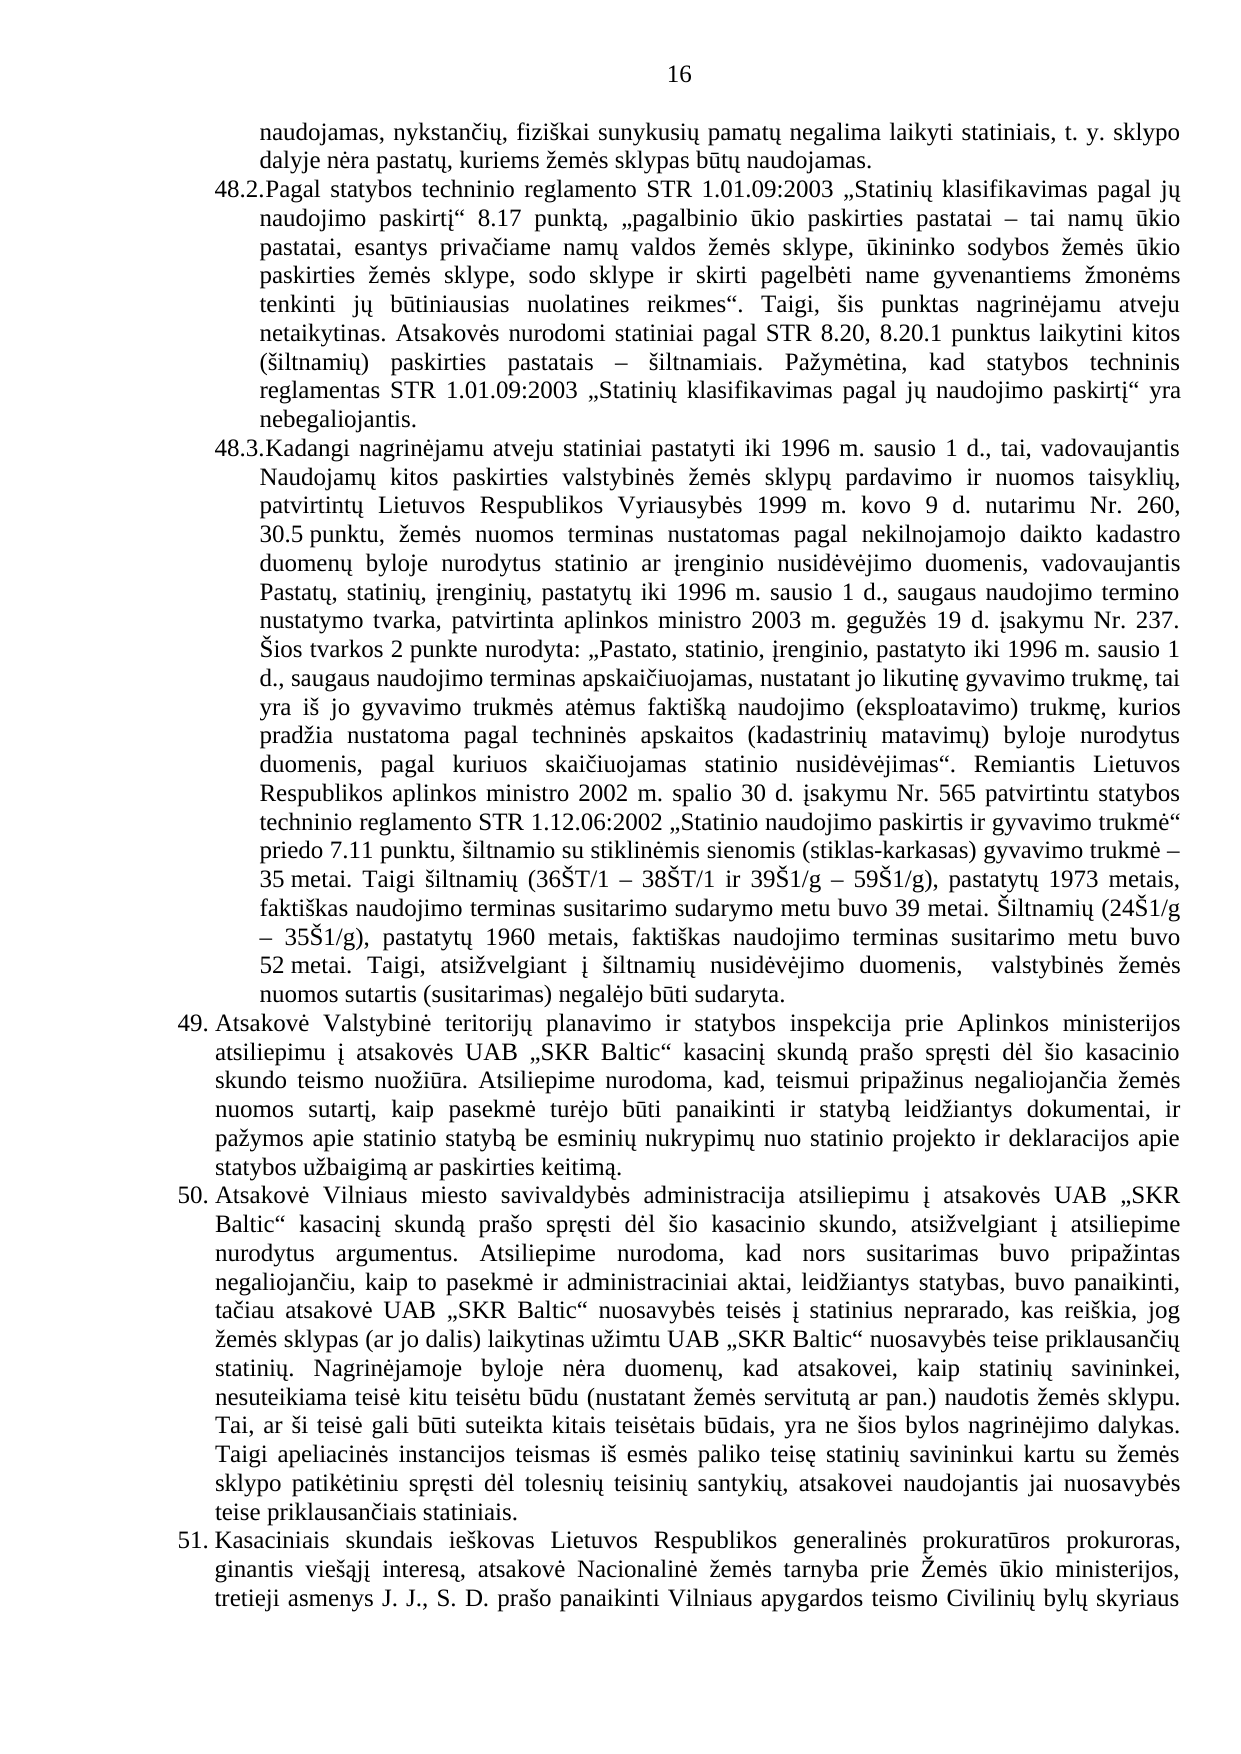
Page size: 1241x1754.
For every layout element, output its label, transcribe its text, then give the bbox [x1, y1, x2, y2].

text naudojamas, nykstančių, fiziškai sunykusių pamatų negalima laikyti statiniais, t. y. sklypo dalyje nėra pastatų, kuriems žemės sklypas būtų naudojamas. [214, 117, 1181, 174]
text 48.2. Pagal statybos techninio reglamento STR 1.01.09:2003 „Statinių klasifikavimas pagal jų naudojimo paskirtį“ 8.17 punktą, „pagalbinio ūkio paskirties pastatai – tai namų ūkio pastatai, esantys privačiame namų valdos žemės sklype, ūkininko sodybos žemės ūkio paskirties žemės sklype, sodo sklype ir skirti pagelbėti name gyvenantiems žmonėms tenkinti jų būtiniausias nuolatines reikmes“. Taigi, šis punktas nagrinėjamu atveju netaikytinas. Atsakovės nurodomi statiniai pagal STR 8.20, 8.20.1 punktus laikytini kitos (šiltnamių) paskirties pastatais – šiltnamiais. Pažymėtina, kad statybos techninis reglamentas STR 1.01.09:2003 „Statinių klasifikavimas pagal jų naudojimo paskirtį“ yra nebegaliojantis. [214, 174, 1181, 433]
text 51. Kasaciniais skundais ieškovas Lietuvos Respublikos generalinės prokuratūros prokuroras, ginantis viešąjį interesą, atsakovė Nacionalinė žemės tarnyba prie Žemės ūkio ministerijos, tretieji asmenys J. J., S. D. prašo panaikinti Vilniaus apygardos teismo Civilinių bylų skyriaus [177, 1525, 1181, 1612]
text 49. Atsakovė Valstybinė teritorijų planavimo ir statybos inspekcija prie Aplinkos ministerijos atsiliepimu į atsakovės UAB „SKR Baltic“ kasacinį skundą prašo spręsti dėl šio kasacinio skundo teismo nuožiūra. Atsiliepime nurodoma, kad, teismui pripažinus negaliojančia žemės nuomos sutartį, kaip pasekmė turėjo būti panaikinti ir statybą leidžiantys dokumentai, ir pažymos apie statinio statybą be esminių nukrypimų nuo statinio projekto ir deklaracijos apie statybos užbaigimą ar paskirties keitimą. [177, 1008, 1181, 1180]
text 50. Atsakovė Vilniaus miesto savivaldybės administracija atsiliepimu į atsakovės UAB „SKR Baltic“ kasacinį skundą prašo spręsti dėl šio kasacinio skundo, atsižvelgiant į atsiliepime nurodytus argumentus. Atsiliepime nurodoma, kad nors susitarimas buvo pripažintas negaliojančiu, kaip to pasekmė ir administraciniai aktai, leidžiantys statybas, buvo panaikinti, tačiau atsakovė UAB „SKR Baltic“ nuosavybės teisės į statinius neprarado, kas reiškia, jog žemės sklypas (ar jo dalis) laikytinas užimtu UAB „SKR Baltic“ nuosavybės teise priklausančių statinių. Nagrinėjamoje byloje nėra duomenų, kad atsakovei, kaip statinių savininkei, nesuteikiama teisė kitu teisėtu būdu (nustatant žemės servitutą ar pan.) naudotis žemės sklypu. Tai, ar ši teisė gali būti suteikta kitais teisėtais būdais, yra ne šios bylos nagrinėjimo dalykas. Taigi apeliacinės instancijos teismas iš esmės paliko teisę statinių savininkui kartu su žemės sklypo patikėtiniu spręsti dėl tolesnių teisinių santykių, atsakovei naudojantis jai nuosavybės teise priklausančiais statiniais. [177, 1180, 1181, 1525]
text 48.3. Kadangi nagrinėjamu atveju statiniai pastatyti iki 1996 m. sausio 1 d., tai, vadovaujantis Naudojamų kitos paskirties valstybinės žemės sklypų pardavimo ir nuomos taisyklių, patvirtintų Lietuvos Respublikos Vyriausybės 1999 m. kovo 9 d. nutarimu Nr. 260, 30.5 punktu, žemės nuomos terminas nustatomas pagal nekilnojamojo daikto kadastro duomenų byloje nurodytus statinio ar įrenginio nusidėvėjimo duomenis, vadovaujantis Pastatų, statinių, įrenginių, pastatytų iki 1996 m. sausio 1 d., saugaus naudojimo termino nustatymo tvarka, patvirtinta aplinkos ministro 2003 m. gegužės 19 d. įsakymu Nr. 237. Šios tvarkos 2 punkte nurodyta: „Pastato, statinio, įrenginio, pastatyto iki 1996 m. sausio 1 d., saugaus naudojimo terminas apskaičiuojamas, nustatant jo likutinę gyvavimo trukmę, tai yra iš jo gyvavimo trukmės atėmus faktišką naudojimo (eksploatavimo) trukmę, kurios pradžia nustatoma pagal techninės apskaitos (kadastrinių matavimų) byloje nurodytus duomenis, pagal kuriuos skaičiuojamas statinio nusidėvėjimas“. Remiantis Lietuvos Respublikos aplinkos ministro 2002 m. spalio 30 d. įsakymu Nr. 565 patvirtintu statybos techninio reglamento STR 1.12.06:2002 „Statinio naudojimo paskirtis ir gyvavimo trukmė“ priedo 7.11 punktu, šiltnamio su stiklinėmis sienomis (stiklas-karkasas) gyvavimo trukmė – 35 metai. Taigi šiltnamių (36ŠT/1 – 38ŠT/1 ir 39Š1/g – 59Š1/g), pastatytų 1973 metais, faktiškas naudojimo terminas susitarimo sudarymo metu buvo 39 metai. Šiltnamių (24Š1/g – 35Š1/g), pastatytų 1960 metais, faktiškas naudojimo terminas susitarimo metu buvo 52 metai. Taigi, atsižvelgiant į šiltnamių nusidėvėjimo duomenis, valstybinės žemės nuomos sutartis (susitarimas) negalėjo būti sudaryta. [214, 433, 1181, 1008]
